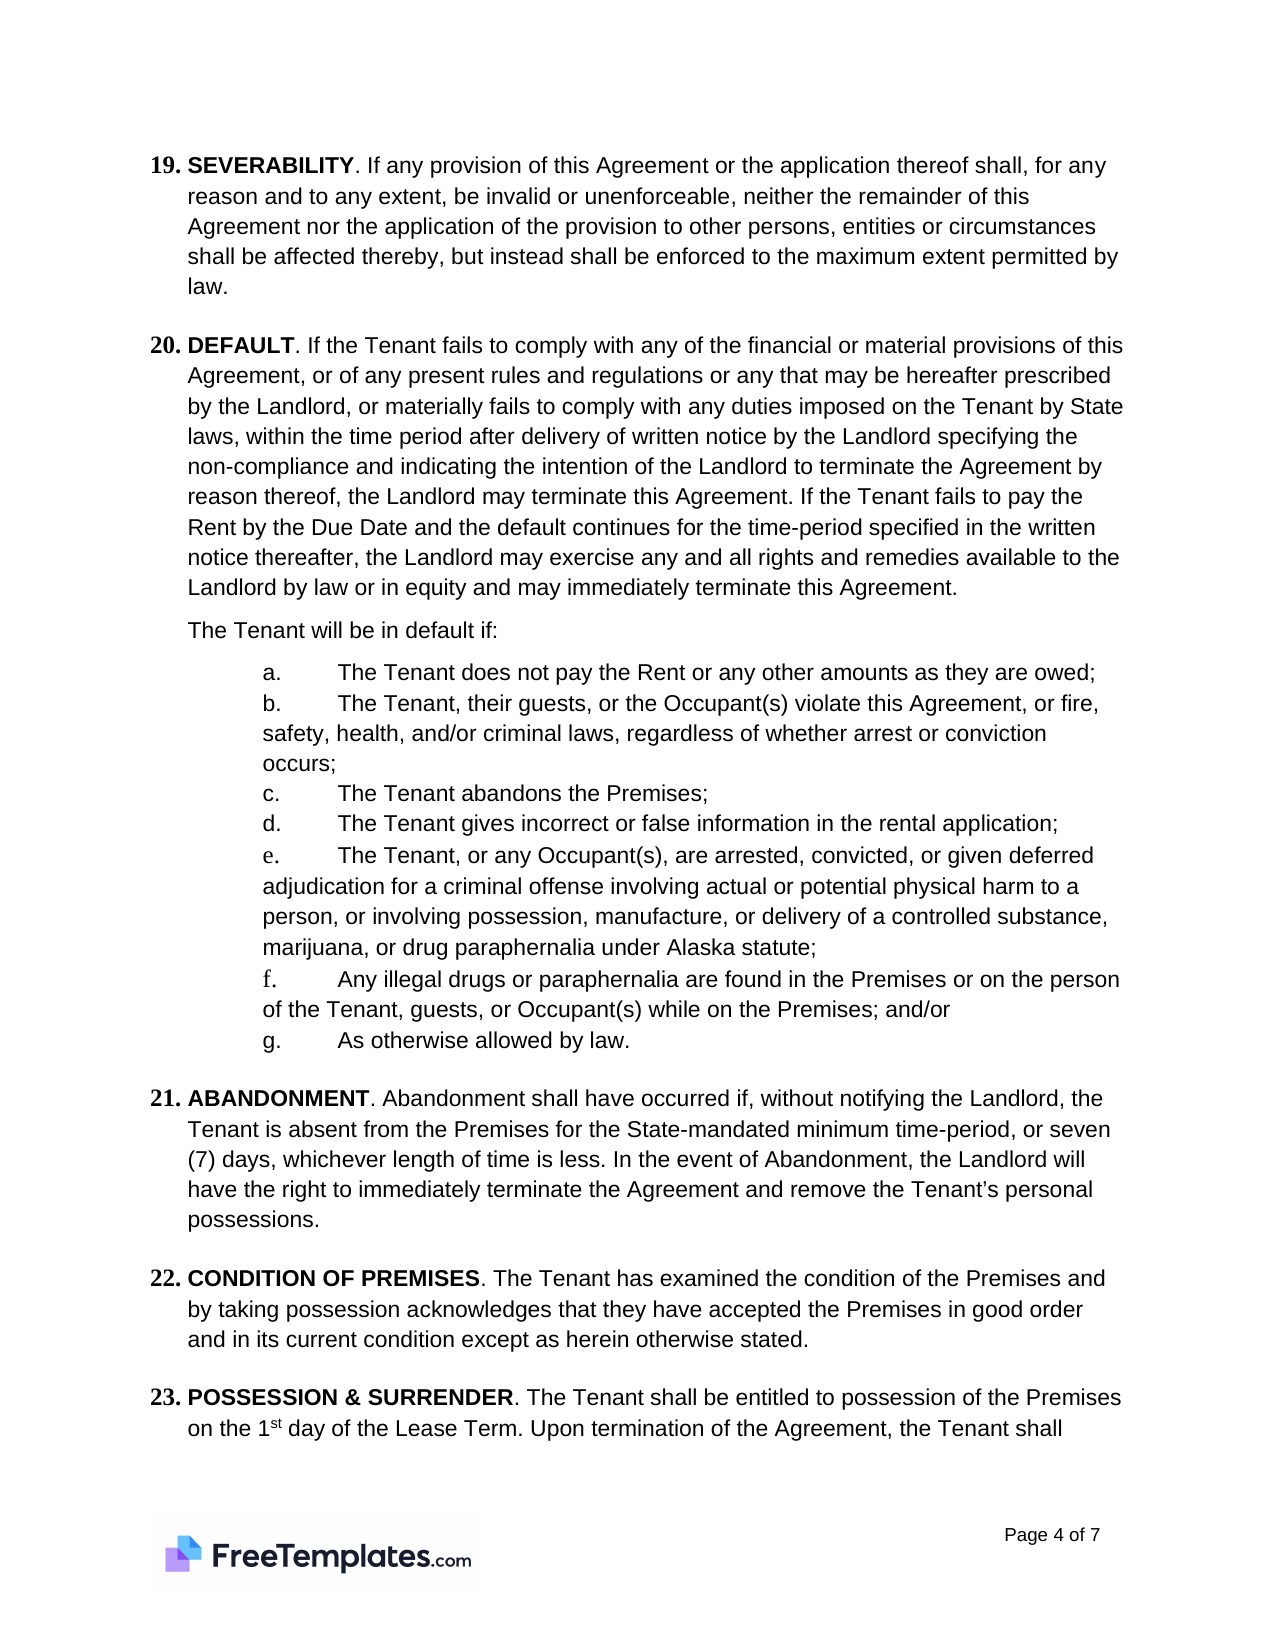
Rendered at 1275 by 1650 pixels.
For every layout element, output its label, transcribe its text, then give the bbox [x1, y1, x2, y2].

list CONDITION OF PREMISES. The Tenant has examined the condition of the Premises and by taking possession acknowledges that they have accepted the Premises in good order and in its current condition except as herein otherwise stated. [150, 1263, 1125, 1352]
list ABANDONMENT. Abandonment shall have occurred if, without notifying the Landlord, the Tenant is absent from the Premises for the State-mandated minimum time-period, or seven (7) days, whichever length of time is less. In the event of Abandonment, the Landlord will have the right to immediately terminate the Agreement and remove the Tenant’s personal possessions. [150, 1083, 1125, 1233]
list The Tenant abandons the Premises; [262, 780, 1125, 806]
list POSSESSION & SURRENDER. The Tenant shall be entitled to possession of the Premises on the 1st day of the Lease Term. Upon termination of the Agreement, the Tenant shall [150, 1382, 1125, 1441]
list The Tenant, or any Occupant(s), are arrested, convicted, or given deferred adjudication for a criminal offense involving actual or potential physical harm to a person, or involving possession, manufacture, or delivery of a controlled substance, marijuana, or drug paraphernalia under Alaska statute; [262, 841, 1125, 960]
list The Tenant gives incorrect or false information in the rental application; [262, 810, 1125, 837]
list SEVERABILITY. If any provision of this Agreement or the application thereof shall, for any reason and to any extent, be invalid or unenforceable, neither the remainder of this Agreement nor the application of the provision to other persons, entities or circumstances shall be affected thereby, but instead shall be enforced to the maximum extent permitted by law. [150, 150, 1125, 299]
list The Tenant does not pay the Rent or any other amounts as they are owed; [262, 659, 1125, 686]
list The Tenant will be in default if: [187, 617, 1125, 643]
list As otherwise allowed by law. [262, 1027, 1125, 1053]
list The Tenant, their guests, or the Occupant(s) violate this Agreement, or fire, safety, health, and/or criminal laws, regardless of whether arrest or conviction occurs; [262, 689, 1125, 776]
list Any illegal drugs or paraphernalia are found in the Premises or on the person of the Tenant, guests, or Occupant(s) while on the Premises; and/or [262, 964, 1125, 1023]
list DEFAULT. If the Tenant fails to comply with any of the financial or material provisions of this Agreement, or of any present rules and regulations or any that may be hereafter prescribed by the Landlord, or materially fails to comply with any duties imposed on the Tenant by State laws, within the time period after delivery of written notice by the Landlord specifying the non-compliance and indicating the intention of the Landlord to terminate the Agreement by reason thereof, the Landlord may terminate this Agreement. If the Tenant fails to pay the Rent by the Due Date and the default continues for the time-period specified in the written notice thereafter, the Landlord may exercise any and all rights and remedies available to the Landlord by law or in equity and may immediately terminate this Agreement. [150, 330, 1125, 600]
